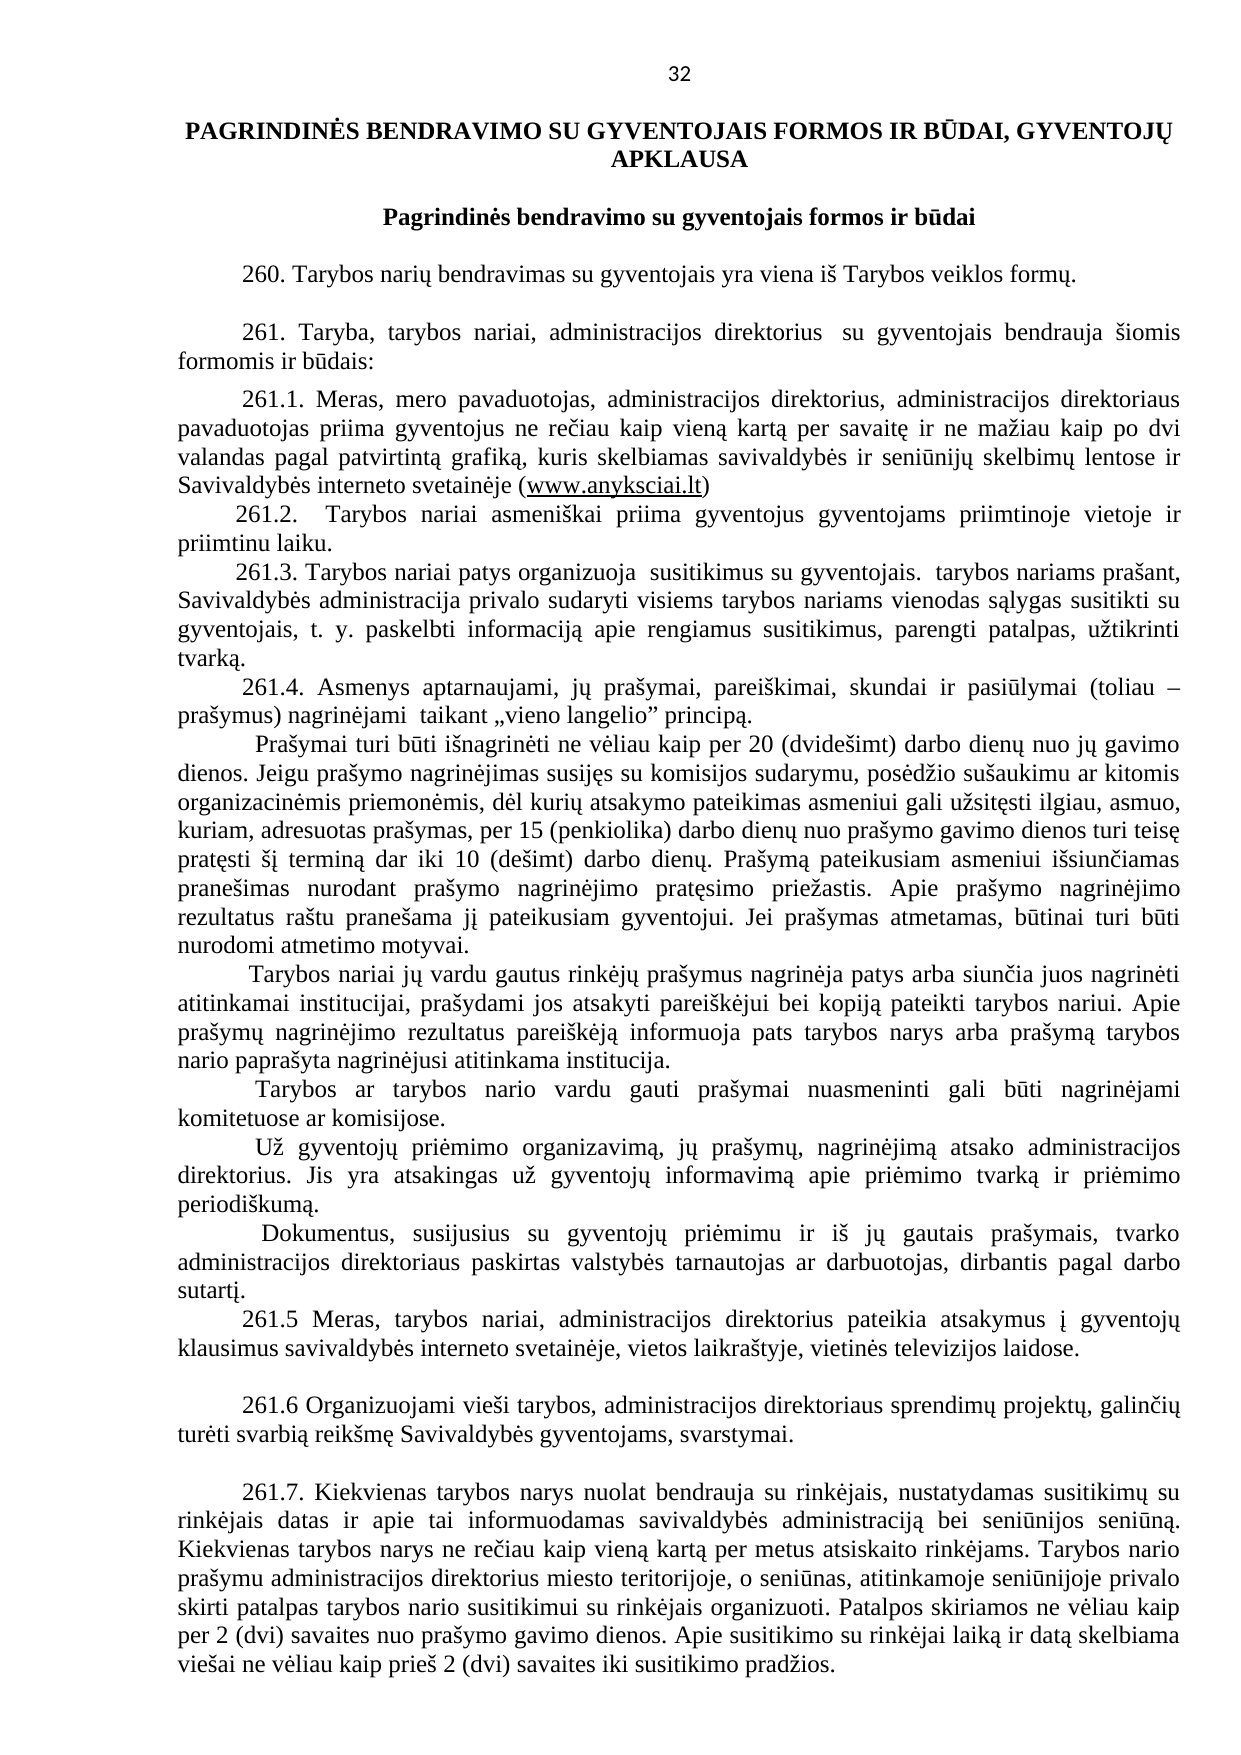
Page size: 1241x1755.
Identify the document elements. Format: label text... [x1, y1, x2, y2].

text 261.3. Tarybos nariai patys organizuoja susitikimus su gyventojais. tarybos nariams prašant, Savivaldybės administracija privalo sudaryti visiems tarybos nariams vienodas sąlygas susitikti su gyventojais, t. y. paskelbti informaciją apie rengiamus susitikimus, parengti patalpas, užtikrinti tvarką. [177, 557, 1181, 672]
text 261.4. Asmenys aptarnaujami, jų prašymai, pareiškimai, skundai ir pasiūlymai (toliau – prašymus) nagrinėjami taikant „vieno langelio” principą. [177, 672, 1181, 729]
text 261.2. Tarybos nariai asmeniškai priima gyventojus gyventojams priimtinoje vietoje ir priimtinu laiku. [177, 499, 1181, 557]
text Tarybos ar tarybos nario vardu gauti prašymai nuasmeninti gali būti nagrinėjami komitetuose ar komisijose. [177, 1074, 1181, 1132]
text Dokumentus, susijusius su gyventojų priėmimu ir iš jų gautais prašymais, tvarko administracijos direktoriaus paskirtas valstybės tarnautojas ar darbuotojas, dirbantis pagal darbo sutartį. [177, 1218, 1181, 1304]
text 261.7. Kiekvienas tarybos narys nuolat bendrauja su rinkėjais, nustatydamas susitikimų su rinkėjais datas ir apie tai informuodamas savivaldybės administraciją bei seniūnijos seniūną. Kiekvienas tarybos narys ne rečiau kaip vieną kartą per metus atsiskaito rinkėjams. Tarybos nario prašymu administracijos direktorius miesto teritorijoje, o seniūnas, atitinkamoje seniūnijoje privalo skirti patalpas tarybos nario susitikimui su rinkėjais organizuoti. Patalpos skiriamos ne vėliau kaip per 2 (dvi) savaites nuo prašymo gavimo dienos. Apie susitikimo su rinkėjai laiką ir datą skelbiama viešai ne vėliau kaip prieš 2 (dvi) savaites iki susitikimo pradžios. [177, 1477, 1181, 1678]
text Pagrindinės bendravimo su gyventojais formos ir būdai [177, 202, 1181, 231]
text Už gyventojų priėmimo organizavimą, jų prašymų, nagrinėjimą atsako administracijos direktorius. Jis yra atsakingas už gyventojų informavimą apie priėmimo tvarką ir priėmimo periodiškumą. [177, 1132, 1181, 1218]
text 261.6 Organizuojami vieši tarybos, administracijos direktoriaus sprendimų projektų, galinčių turėti svarbią reikšmę Savivaldybės gyventojams, svarstymai. [177, 1390, 1181, 1448]
text PAGRINDINĖS BENDRAVIMO SU GYVENTOJAIS FORMOS IR BŪDAI, GYVENTOJŲ APKLAUSA [177, 116, 1181, 173]
text 261.5 Meras, tarybos nariai, administracijos direktorius pateikia atsakymus į gyventojų klausimus savivaldybės interneto svetainėje, vietos laikraštyje, vietinės televizijos laidose. [177, 1304, 1181, 1362]
text Tarybos nariai jų vardu gautus rinkėjų prašymus nagrinėja patys arba siunčia juos nagrinėti atitinkamai institucijai, prašydami jos atsakyti pareiškėjui bei kopiją pateikti tarybos nariui. Apie prašymų nagrinėjimo rezultatus pareiškėją informuoja pats tarybos narys arba prašymą tarybos nario paprašyta nagrinėjusi atitinkama institucija. [177, 959, 1181, 1074]
text 261. Taryba, tarybos nariai, administracijos direktorius su gyventojais bendrauja šiomis formomis ir būdais: [177, 317, 1181, 374]
text Prašymai turi būti išnagrinėti ne vėliau kaip per 20 (dvidešimt) darbo dienų nuo jų gavimo dienos. Jeigu prašymo nagrinėjimas susijęs su komisijos sudarymu, posėdžio sušaukimu ar kitomis organizacinėmis priemonėmis, dėl kurių atsakymo pateikimas asmeniui gali užsitęsti ilgiau, asmuo, kuriam, adresuotas prašymas, per 15 (penkiolika) darbo dienų nuo prašymo gavimo dienos turi teisę pratęsti šį terminą dar iki 10 (dešimt) darbo dienų. Prašymą pateikusiam asmeniui išsiunčiamas pranešimas nurodant prašymo nagrinėjimo pratęsimo priežastis. Apie prašymo nagrinėjimo rezultatus raštu pranešama jį pateikusiam gyventojui. Jei prašymas atmetamas, būtinai turi būti nurodomi atmetimo motyvai. [177, 729, 1181, 959]
text 260. Tarybos narių bendravimas su gyventojais yra viena iš Tarybos veiklos formų. [177, 259, 1181, 288]
text 261.1. Meras, mero pavaduotojas, administracijos direktorius, administracijos direktoriaus pavaduotojas priima gyventojus ne rečiau kaip vieną kartą per savaitę ir ne mažiau kaip po dvi valandas pagal patvirtintą grafiką, kuris skelbiamas savivaldybės ir seniūnijų skelbimų lentose ir Savivaldybės interneto svetainėje (www.anyksciai.lt) [177, 384, 1181, 499]
